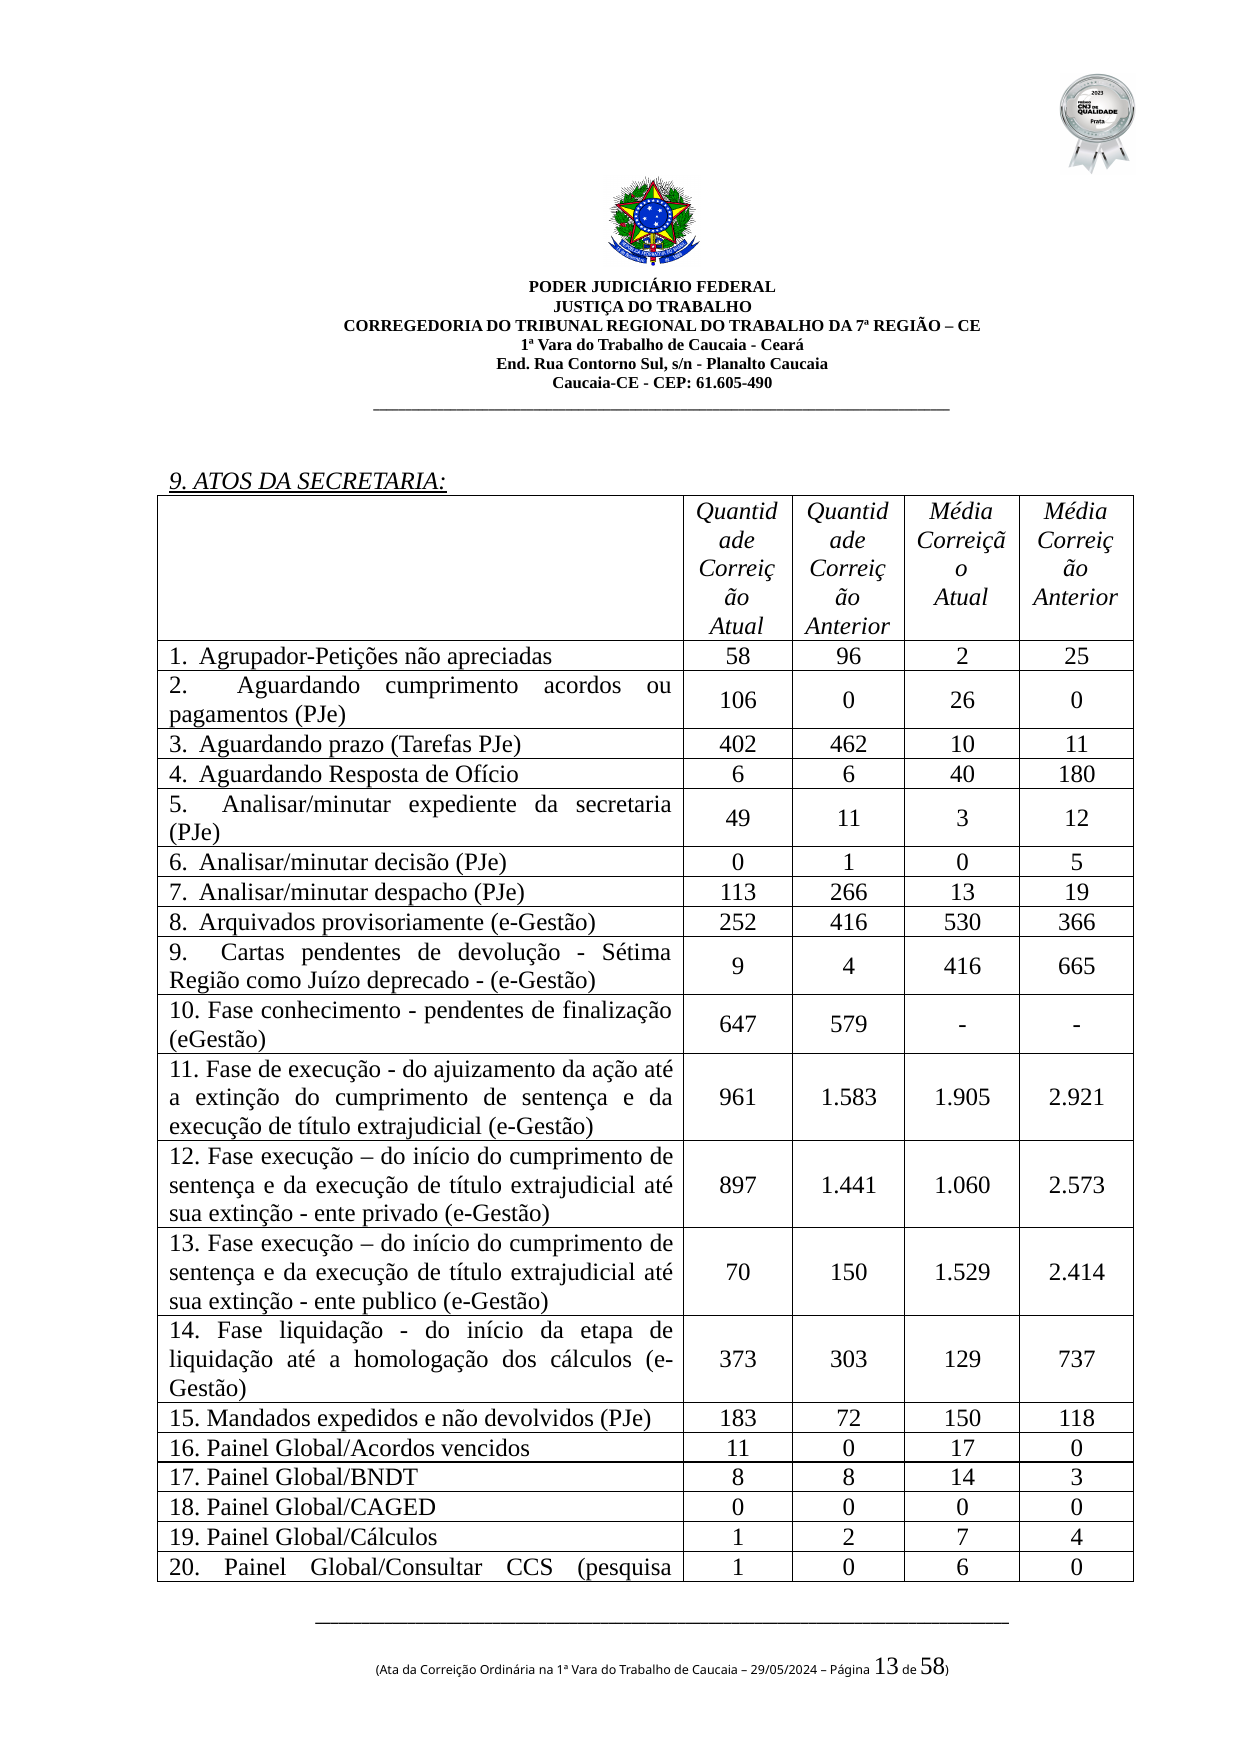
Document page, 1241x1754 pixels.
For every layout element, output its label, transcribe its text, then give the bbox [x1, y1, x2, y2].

table_cell 70 [684, 1228, 792, 1314]
table_cell 530 [905, 907, 1019, 936]
table_cell 3 [1020, 1463, 1133, 1491]
table_cell 49 [684, 789, 792, 846]
table_cell 1.529 [905, 1228, 1019, 1314]
table_cell 96 [793, 641, 904, 669]
table_cell 129 [905, 1316, 1019, 1402]
table_cell 4 [1020, 1522, 1133, 1551]
table_cell 897 [684, 1141, 792, 1227]
table_cell 11 [684, 1433, 792, 1461]
table_cell 0 [1020, 1552, 1133, 1581]
table_cell 252 [684, 907, 792, 936]
table_cell 2.414 [1020, 1228, 1133, 1314]
table_header Média Correição Atual [905, 496, 1019, 640]
table_cell 961 [684, 1054, 792, 1140]
table_cell 2.921 [1020, 1054, 1133, 1140]
table_cell 113 [684, 877, 792, 906]
table_cell 0 [905, 847, 1019, 876]
table_cell 737 [1020, 1316, 1133, 1402]
table_cell 118 [1020, 1403, 1133, 1432]
table_cell 180 [1020, 759, 1133, 788]
table_cell 9 [684, 937, 792, 994]
table_cell 6 [905, 1552, 1019, 1581]
table_cell 1.583 [793, 1054, 904, 1140]
table_cell - [1020, 995, 1133, 1053]
table_cell 1.060 [905, 1141, 1019, 1227]
table_cell 72 [793, 1403, 904, 1432]
table_cell 0 [793, 671, 904, 728]
table_cell 12 [1020, 789, 1133, 846]
table_cell 462 [793, 729, 904, 758]
table_cell 17 [905, 1433, 1019, 1461]
text 9. ATOS DA SECRETARIA: [169, 466, 1155, 495]
table_cell 0 [684, 1492, 792, 1521]
table_cell 402 [684, 729, 792, 758]
table_cell 2 [793, 1522, 904, 1551]
table_cell 8. Arquivados provisoriamente (e-Gestão) [158, 907, 683, 936]
table_cell 1.905 [905, 1054, 1019, 1140]
table_cell 3. Aguardando prazo (Tarefas PJe) [158, 729, 683, 758]
table_cell 12. Fase execução – do início do cumprimento de sentença e da execução de título extrajudicial até sua extinção - ente privado (e-Gestão) [158, 1141, 683, 1227]
table_cell 16. Painel Global/Acordos vencidos [158, 1433, 683, 1461]
table_cell 8 [684, 1463, 792, 1491]
table_cell 58 [684, 641, 792, 669]
table_cell 416 [793, 907, 904, 936]
table_cell 25 [1020, 641, 1133, 669]
picture [1059, 73, 1136, 175]
table_cell 6. Analisar/minutar decisão (PJe) [158, 847, 683, 876]
table_cell 2. Aguardando cumprimento acordos ou pagamentos (PJe) [158, 671, 683, 728]
table_cell 13. Fase execução – do início do cumprimento de sentença e da execução de título extrajudicial até sua extinção - ente publico (e-Gestão) [158, 1228, 683, 1314]
table_cell 20. Painel Global/Consultar CCS (pesquisa [158, 1552, 683, 1581]
table_cell 3 [905, 789, 1019, 846]
table_cell 106 [684, 671, 792, 728]
table_cell 9. Cartas pendentes de devolução - Sétima Região como Juízo deprecado - (e-Gestão) [158, 937, 683, 994]
table_cell 13 [905, 877, 1019, 906]
picture [603, 175, 702, 267]
table_cell 6 [684, 759, 792, 788]
table_cell 40 [905, 759, 1019, 788]
table_cell 19. Painel Global/Cálculos [158, 1522, 683, 1551]
table_cell 17. Painel Global/BNDT [158, 1463, 683, 1491]
table_cell 1 [793, 847, 904, 876]
table_cell 7. Analisar/minutar despacho (PJe) [158, 877, 683, 906]
table_cell 647 [684, 995, 792, 1053]
table_cell 1 [684, 1522, 792, 1551]
table_cell 579 [793, 995, 904, 1053]
table_cell 0 [793, 1552, 904, 1581]
table_cell 4. Aguardando Resposta de Ofício [158, 759, 683, 788]
table_cell 15. Mandados expedidos e não devolvidos (PJe) [158, 1403, 683, 1432]
table_cell 1.441 [793, 1141, 904, 1227]
table_cell 0 [793, 1492, 904, 1521]
table_cell 0 [793, 1433, 904, 1461]
table_cell 303 [793, 1316, 904, 1402]
table_cell 2.573 [1020, 1141, 1133, 1227]
table_cell 0 [1020, 1433, 1133, 1461]
table_cell 18. Painel Global/CAGED [158, 1492, 683, 1521]
table_cell 0 [684, 847, 792, 876]
table_cell 0 [1020, 671, 1133, 728]
table_cell 5. Analisar/minutar expediente da secretaria (PJe) [158, 789, 683, 846]
table_cell 5 [1020, 847, 1133, 876]
table_cell - [905, 995, 1019, 1053]
table_cell 19 [1020, 877, 1133, 906]
table_cell 2 [905, 641, 1019, 669]
table_cell 10 [905, 729, 1019, 758]
table_cell 373 [684, 1316, 792, 1402]
table_cell 4 [793, 937, 904, 994]
table_header Quantidade Correição Anterior [793, 496, 904, 640]
table_cell 183 [684, 1403, 792, 1432]
table_cell 0 [1020, 1492, 1133, 1521]
table_cell 14 [905, 1463, 1019, 1491]
table_cell 366 [1020, 907, 1133, 936]
table_header [158, 496, 683, 640]
table_cell 416 [905, 937, 1019, 994]
table_cell 11 [1020, 729, 1133, 758]
table_cell 11 [793, 789, 904, 846]
table_cell 6 [793, 759, 904, 788]
table_cell 14. Fase liquidação - do início da etapa de liquidação até a homologação dos cálculos (e-Gestão) [158, 1316, 683, 1402]
table_cell 150 [905, 1403, 1019, 1432]
table_cell 0 [905, 1492, 1019, 1521]
table_cell 10. Fase conhecimento - pendentes de finalização (eGestão) [158, 995, 683, 1053]
table_header Quantidade Correição Atual [684, 496, 792, 640]
table_cell 8 [793, 1463, 904, 1491]
table_cell 11. Fase de execução - do ajuizamento da ação até a extinção do cumprimento de sentença e da execução de título extrajudicial (e-Gestão) [158, 1054, 683, 1140]
table_cell 150 [793, 1228, 904, 1314]
table_cell 26 [905, 671, 1019, 728]
table_header Média Correição Anterior [1020, 496, 1133, 640]
table_cell 1. Agrupador-Petições não apreciadas [158, 641, 683, 669]
table_cell 665 [1020, 937, 1133, 994]
table_cell 266 [793, 877, 904, 906]
table_cell 7 [905, 1522, 1019, 1551]
table_cell 1 [684, 1552, 792, 1581]
